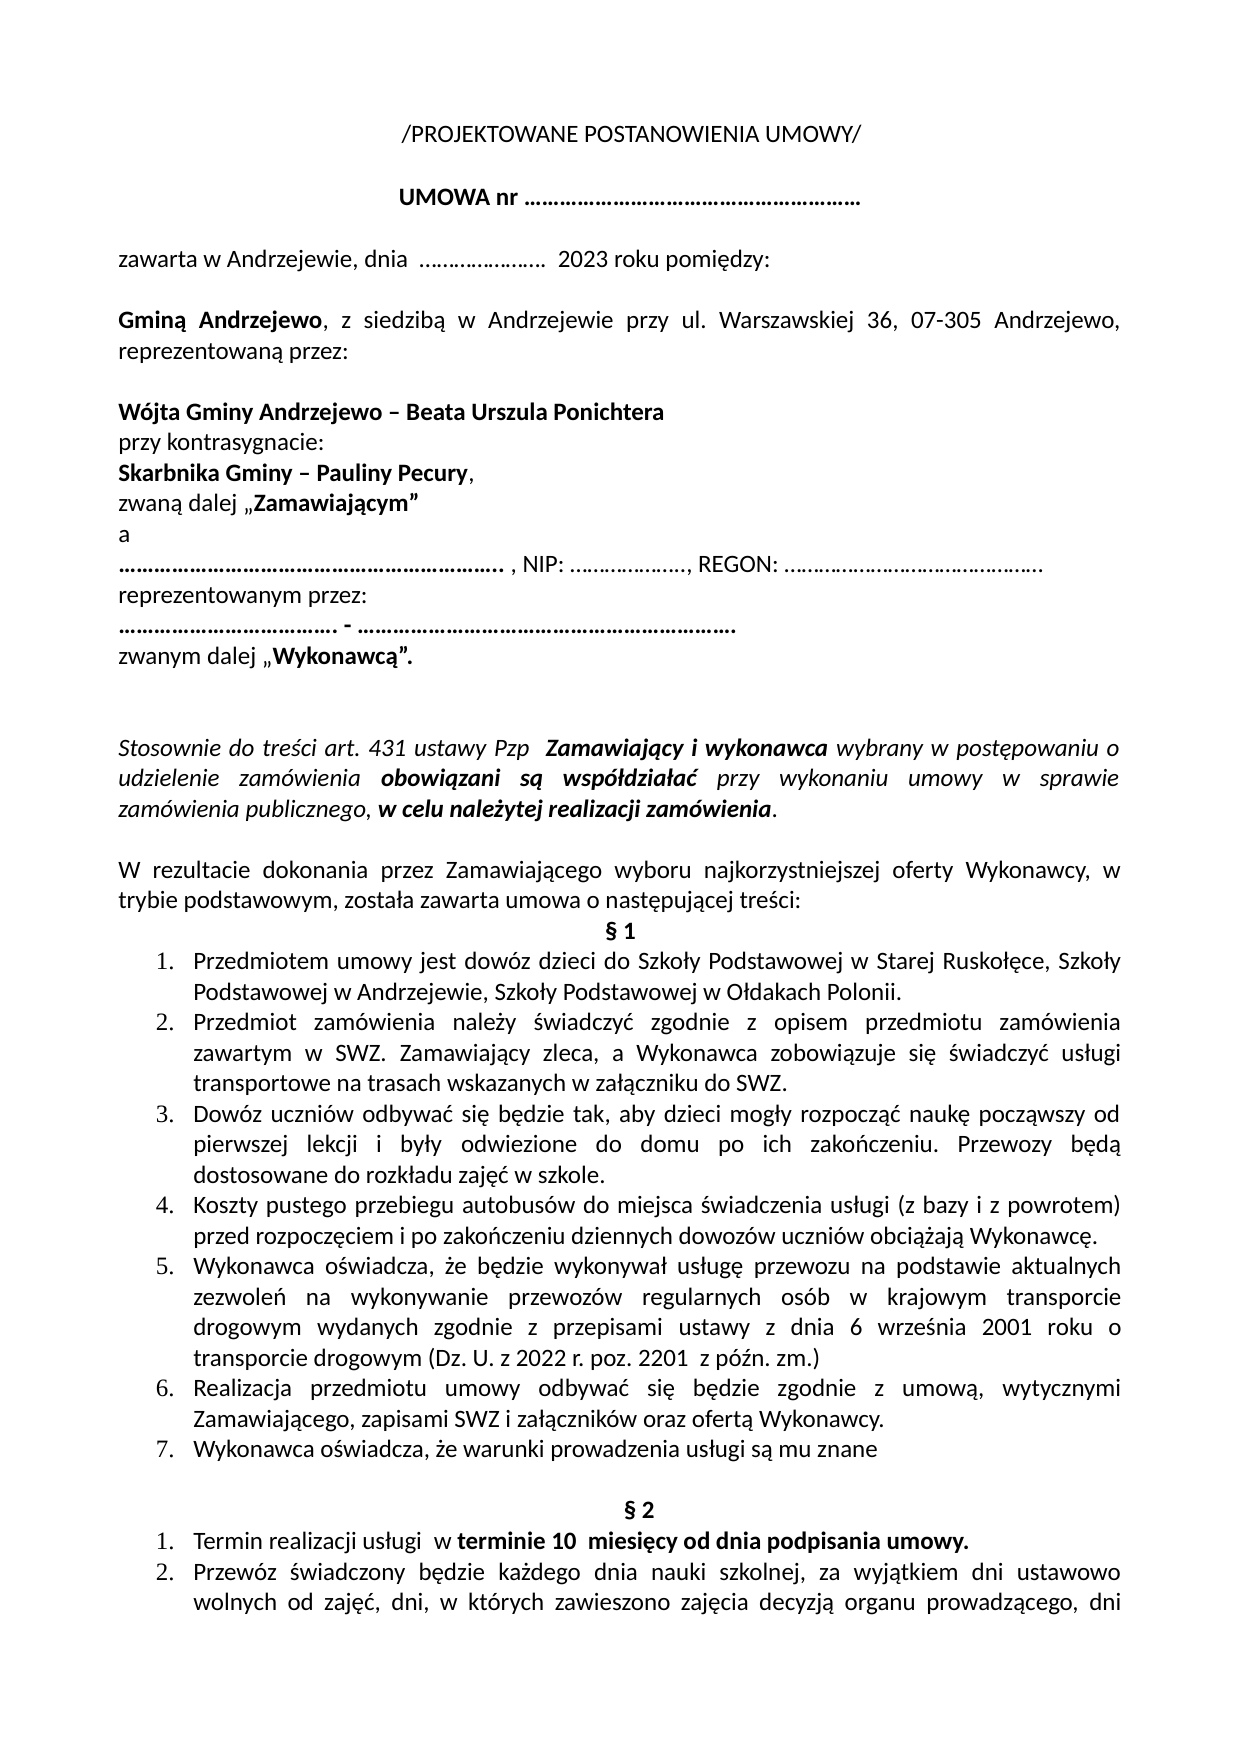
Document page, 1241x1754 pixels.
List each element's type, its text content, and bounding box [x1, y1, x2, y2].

list Termin realizacji usługi w terminie 10 miesięcy od dnia podpisania umowy. [156, 1525, 1122, 1556]
text ………………………………. - ………………………………………………………. [118, 609, 1122, 640]
list Wykonawca oświadcza, że warunki prowadzenia usługi są mu znane [156, 1434, 1122, 1464]
text /PROJEKTOWANE POSTANOWIENIA UMOWY/ [141, 118, 1122, 149]
text zwaną dalej „Zamawiającym” [118, 487, 1122, 518]
text § 1 [118, 915, 1122, 945]
list Przedmiot zamówienia należy świadczyć zgodnie z opisem przedmiotu zamówienia zawartym w SWZ. Zamawiający zleca, a Wykonawca zobowiązuje się świadczyć usługi transportowe na trasach wskazanych w załączniku do SWZ. [156, 1006, 1122, 1098]
text zwanym dalej „Wykonawcą”. [118, 640, 1122, 671]
list Realizacja przedmiotu umowy odbywać się będzie zgodnie z umową, wytycznymi Zamawiającego, zapisami SWZ i załączników oraz ofertą Wykonawcy. [156, 1373, 1122, 1434]
subtitle UMOWA nr ………………………………………………… [138, 181, 1122, 211]
text przy kontrasygnacie: [118, 426, 1122, 457]
text Stosownie do treści art. 431 ustawy Pzp Zamawiający i wykonawca wybrany w postępowaniu o udzielenie zamówienia obowiązani są współdziałać przy wykonaniu umowy w sprawie zamówienia publicznego, w celu należytej realizacji zamówienia. [118, 732, 1122, 823]
list Dowóz uczniów odbywać się będzie tak, aby dzieci mogły rozpocząć naukę począwszy od pierwszej lekcji i były odwiezione do domu po ich zakończeniu. Przewozy będą dostosowane do rozkładu zajęć w szkole. [156, 1098, 1122, 1189]
list Przewóz świadczony będzie każdego dnia nauki szkolnej, za wyjątkiem dni ustawowo wolnych od zajęć, dni, w których zawieszono zajęcia decyzją organu prowadzącego, dni [156, 1556, 1122, 1617]
list Koszty pustego przebiegu autobusów do miejsca świadczenia usługi (z bazy i z powrotem) przed rozpoczęciem i po zakończeniu dziennych dowozów uczniów obciążają Wykonawcę. [156, 1189, 1122, 1251]
text a [118, 518, 1122, 548]
text ……………………………………………………….. , NIP: ……………….., REGON: ……………………………………… [118, 548, 1122, 579]
text § 2 [156, 1495, 1122, 1525]
text Gminą Andrzejewo, z siedzibą w Andrzejewie przy ul. Warszawskiej 36, 07-305 Andrzejewo, reprezentowaną przez: [118, 304, 1122, 365]
text reprezentowanym przez: [118, 579, 1122, 609]
list Przedmiotem umowy jest dowóz dzieci do Szkoły Podstawowej w Starej Ruskołęce, Szkoły Podstawowej w Andrzejewie, Szkoły Podstawowej w Ołdakach Polonii. [156, 945, 1122, 1006]
text zawarta w Andrzejewie, dnia …………………. 2023 roku pomiędzy: [118, 243, 1122, 274]
text Skarbnika Gminy – Pauliny Pecury, [118, 457, 1122, 487]
list Wykonawca oświadcza, że będzie wykonywał usługę przewozu na podstawie aktualnych zezwoleń na wykonywanie przewozów regularnych osób w krajowym transporcie drogowym wydanych zgodnie z przepisami ustawy z dnia 6 września 2001 roku o transporcie drogowym (Dz. U. z 2022 r. poz. 2201 z późn. zm.) [156, 1251, 1122, 1373]
text W rezultacie dokonania przez Zamawiającego wyboru najkorzystniejszej oferty Wykonawcy, w trybie podstawowym, została zawarta umowa o następującej treści: [118, 854, 1122, 915]
text Wójta Gminy Andrzejewo – Beata Urszula Ponichtera [118, 396, 1122, 426]
